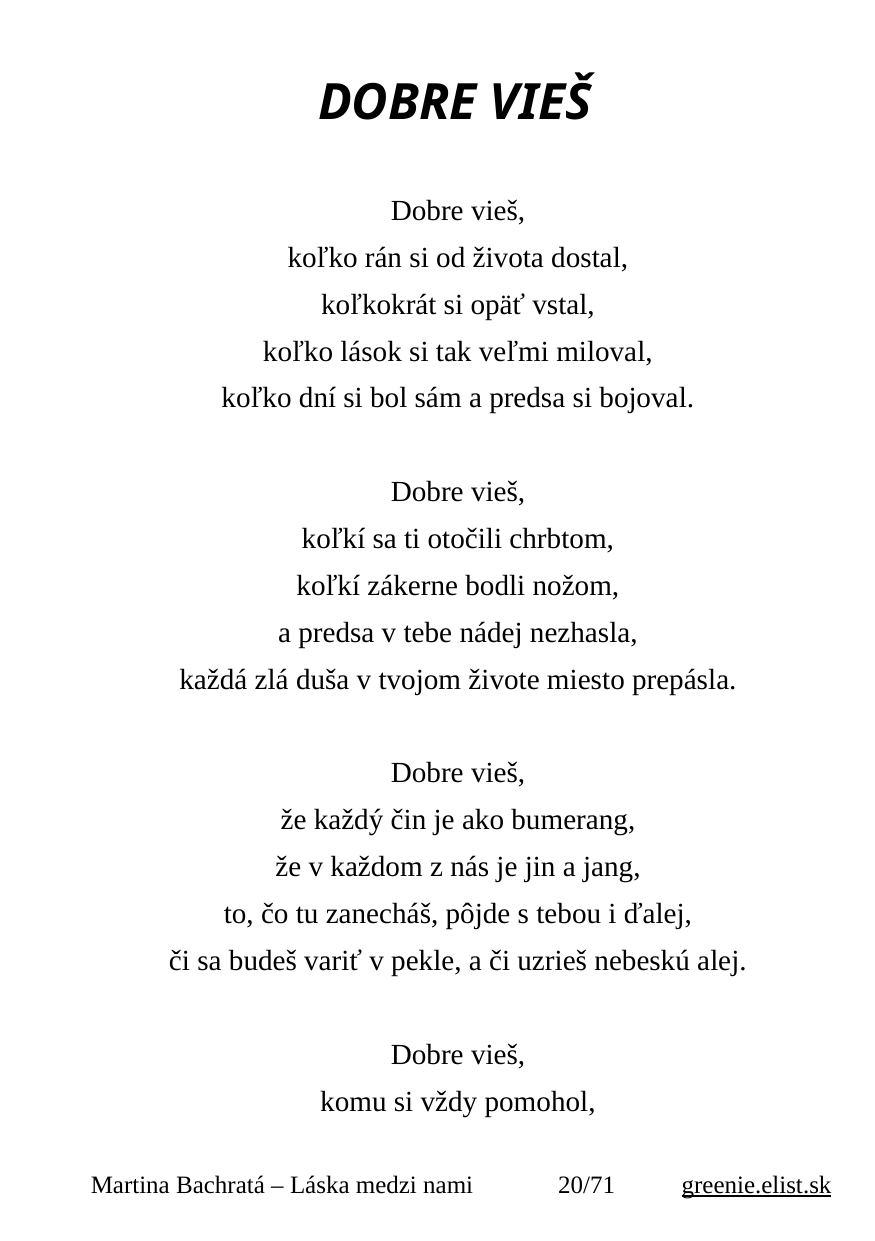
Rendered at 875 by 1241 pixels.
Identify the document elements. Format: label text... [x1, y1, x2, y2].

text že každý čin je ako bumerang, [83, 802, 833, 836]
text Dobre vieš, [83, 193, 833, 227]
text Dobre vieš, [83, 756, 833, 789]
text Dobre vieš, [83, 474, 833, 508]
text komu si vždy pomohol, [83, 1084, 833, 1117]
text že v každom z nás je jin a jang, [83, 849, 833, 883]
text koľko dní si bol sám a predsa si bojoval. [83, 381, 833, 414]
text a predsa v tebe nádej nezhasla, [83, 615, 833, 648]
text každá zlá duša v tvojom živote miesto prepásla. [83, 662, 833, 695]
text Dobre vieš, [83, 1037, 833, 1070]
text koľko lások si tak veľmi miloval, [83, 334, 833, 367]
text to, čo tu zanecháš, pôjde s tebou i ďalej, [83, 896, 833, 930]
text koľko rán si od života dostal, [83, 240, 833, 273]
text či sa budeš variť v pekle, a či uzrieš nebeskú alej. [83, 943, 833, 977]
subtitle DOBRE VIEŠ [83, 66, 833, 134]
text koľkí zákerne bodli nožom, [83, 568, 833, 602]
text koľkokrát si opäť vstal, [83, 287, 833, 320]
text koľkí sa ti otočili chrbtom, [83, 521, 833, 555]
